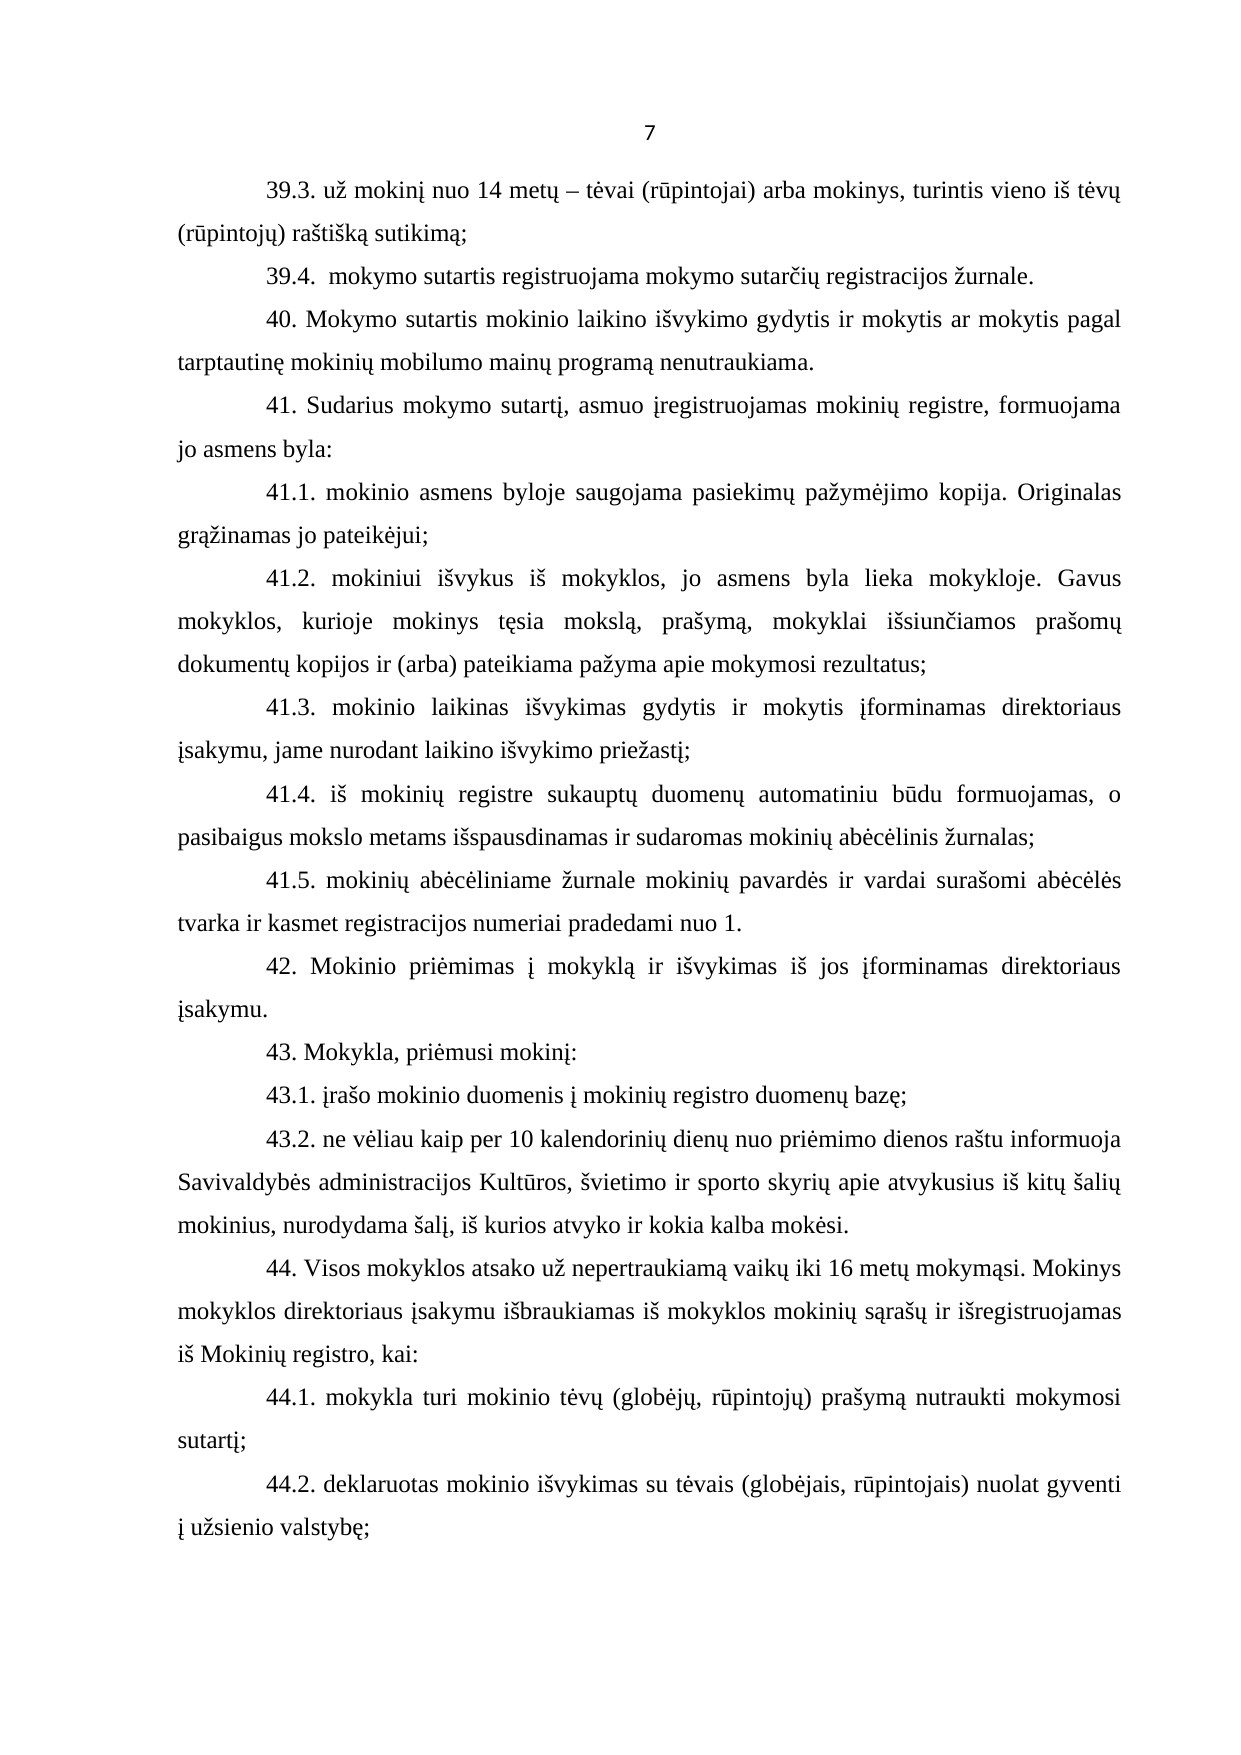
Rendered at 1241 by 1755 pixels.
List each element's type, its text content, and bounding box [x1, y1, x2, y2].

text 44. Visos mokyklos atsako už nepertraukiamą vaikų iki 16 metų mokymąsi. Mokinys mokyklos direktoriaus įsakymu išbraukiamas iš mokyklos mokinių sąrašų ir išregistruojamas iš Mokinių registro, kai: [177, 1253, 1122, 1368]
text 43.2. ne vėliau kaip per 10 kalendorinių dienų nuo priėmimo dienos raštu informuoja Savivaldybės administracijos Kultūros, švietimo ir sporto skyrių apie atvykusius iš kitų šalių mokinius, nurodydama šalį, iš kurios atvyko ir kokia kalba mokėsi. [177, 1124, 1122, 1239]
text 41.5. mokinių abėcėliniame žurnale mokinių pavardės ir vardai surašomi abėcėlės tvarka ir kasmet registracijos numeriai pradedami nuo 1. [177, 865, 1122, 937]
text 41.2. mokiniui išvykus iš mokyklos, jo asmens byla lieka mokykloje. Gavus mokyklos, kurioje mokinys tęsia mokslą, prašymą, mokyklai išsiunčiamos prašomų dokumentų kopijos ir (arba) pateikiama pažyma apie mokymosi rezultatus; [177, 563, 1122, 678]
text 41.1. mokinio asmens byloje saugojama pasiekimų pažymėjimo kopija. Originalas grąžinamas jo pateikėjui; [177, 477, 1122, 549]
text 44.2. deklaruotas mokinio išvykimas su tėvais (globėjais, rūpintojais) nuolat gyventi į užsienio valstybę; [177, 1469, 1122, 1541]
text 41.4. iš mokinių registre sukauptų duomenų automatiniu būdu formuojamas, o pasibaigus mokslo metams išspausdinamas ir sudaromas mokinių abėcėlinis žurnalas; [177, 779, 1122, 851]
text 41. Sudarius mokymo sutartį, asmuo įregistruojamas mokinių registre, formuojama jo asmens byla: [177, 391, 1122, 462]
text 43.1. įrašo mokinio duomenis į mokinių registro duomenų bazę; [177, 1081, 1122, 1109]
text 41.3. mokinio laikinas išvykimas gydytis ir mokytis įforminamas direktoriaus įsakymu, jame nurodant laikino išvykimo priežastį; [177, 692, 1122, 764]
text 39.3. už mokinį nuo 14 metų – tėvai (rūpintojai) arba mokinys, turintis vieno iš tėvų (rūpintojų) raštišką sutikimą; [177, 175, 1122, 247]
text 42. Mokinio priėmimas į mokyklą ir išvykimas iš jos įforminamas direktoriaus įsakymu. [177, 951, 1122, 1023]
text 39.4. mokymo sutartis registruojama mokymo sutarčių registracijos žurnale. [177, 261, 1122, 290]
text 43. Mokykla, priėmusi mokinį: [177, 1037, 1122, 1066]
text 44.1. mokykla turi mokinio tėvų (globėjų, rūpintojų) prašymą nutraukti mokymosi sutartį; [177, 1382, 1122, 1454]
text 40. Mokymo sutartis mokinio laikino išvykimo gydytis ir mokytis ar mokytis pagal tarptautinę mokinių mobilumo mainų programą nenutraukiama. [177, 304, 1122, 376]
